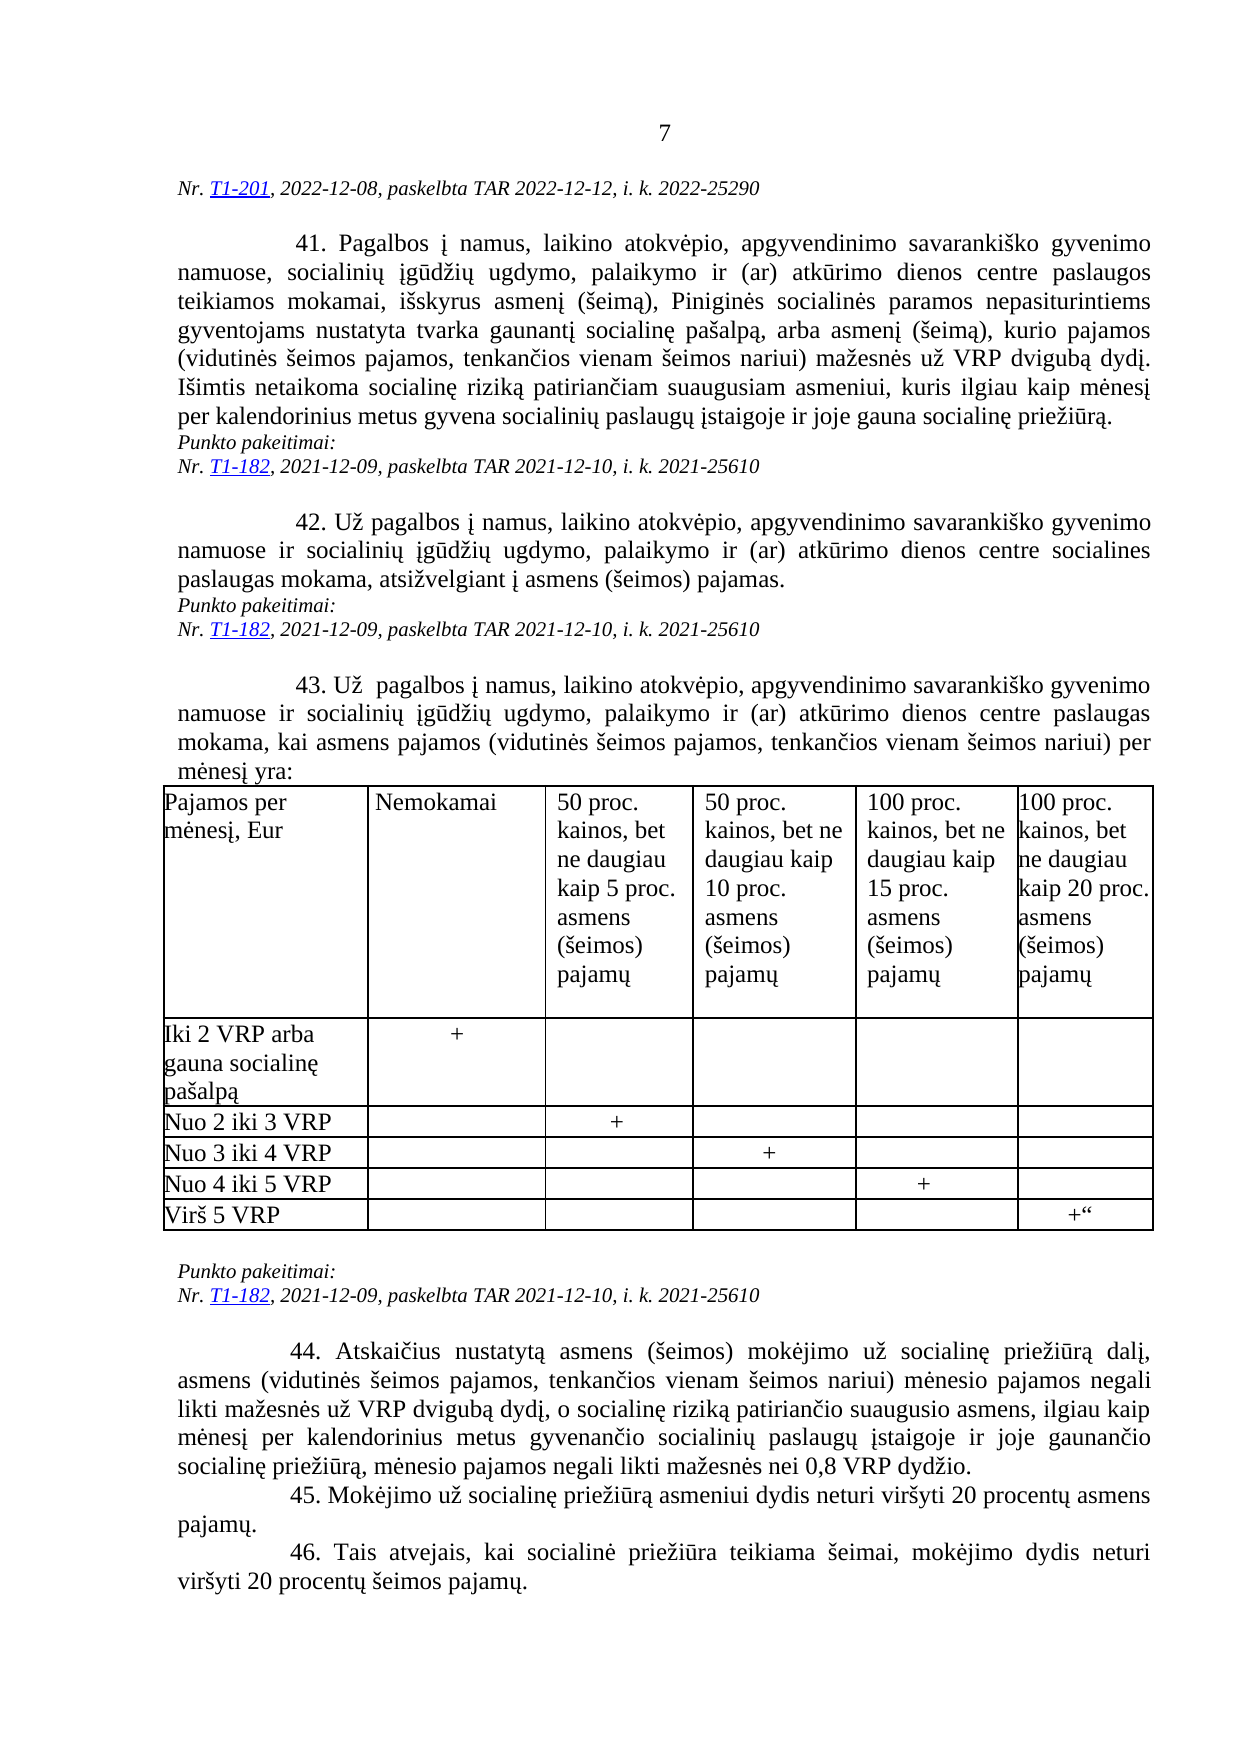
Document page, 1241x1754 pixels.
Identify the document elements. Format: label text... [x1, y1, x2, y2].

table_cell + [546, 1107, 692, 1136]
table_cell + [694, 1138, 855, 1167]
text 45. Mokėjimo už socialinę priežiūrą asmeniui dydis neturi viršyti 20 procentų asmens pajamų. [177, 1480, 1152, 1537]
table_cell [857, 1138, 1017, 1167]
text 43. Už pagalbos į namus, laikino atokvėpio, apgyvendinimo savarankiško gyvenimo namuose ir socialinių įgūdžių ugdymo, palaikymo ir (ar) atkūrimo dienos centre paslaugas mokama, kai asmens pajamos (vidutinės šeimos pajamos, tenkančios vienam šeimos nariui) per mėnesį yra: [177, 670, 1152, 785]
table_cell [1019, 1169, 1152, 1198]
text Punkto pakeitimai: [177, 430, 1152, 454]
text Nr. T1-182, 2021-12-09, paskelbta TAR 2021-12-10, i. k. 2021-25610 [177, 1283, 1152, 1307]
table_cell [1019, 1019, 1152, 1105]
table_header Nemokamai [369, 787, 545, 1017]
text 42. Už pagalbos į namus, laikino atokvėpio, apgyvendinimo savarankiško gyvenimo namuose ir socialinių įgūdžių ugdymo, palaikymo ir (ar) atkūrimo dienos centre socialines paslaugas mokama, atsižvelgiant į asmens (šeimos) pajamas. [177, 507, 1152, 593]
table_header 100 proc. kainos, bet ne daugiau kaip 15 proc. asmens (šeimos) pajamų [857, 787, 1017, 1017]
table_cell [546, 1169, 692, 1198]
text 44. Atskaičius nustatytą asmens (šeimos) mokėjimo už socialinę priežiūrą dalį, asmens (vidutinės šeimos pajamos, tenkančios vienam šeimos nariui) mėnesio pajamos negali likti mažesnės už VRP dvigubą dydį, o socialinę riziką patiriančio suaugusio asmens, ilgiau kaip mėnesį per kalendorinius metus gyvenančio socialinių paslaugų įstaigoje ir joje gaunančio socialinę priežiūrą, mėnesio pajamos negali likti mažesnės nei 0,8 VRP dydžio. [177, 1336, 1152, 1480]
table_cell [369, 1107, 545, 1136]
table_header 50 proc. kainos, bet ne daugiau kaip 5 proc. asmens (šeimos) pajamų [546, 787, 692, 1017]
table_cell [369, 1169, 545, 1198]
table_cell [857, 1200, 1017, 1228]
table_cell [694, 1019, 855, 1105]
text 46. Tais atvejais, kai socialinė priežiūra teikiama šeimai, mokėjimo dydis neturi viršyti 20 procentų šeimos pajamų. [177, 1537, 1152, 1595]
table_cell Virš 5 VRP [165, 1200, 367, 1228]
text Punkto pakeitimai: [177, 1259, 1152, 1283]
text Nr. T1-182, 2021-12-09, paskelbta TAR 2021-12-10, i. k. 2021-25610 [177, 617, 1152, 641]
text Punkto pakeitimai: [177, 593, 1152, 617]
table_header Pajamos per mėnesį, Eur [165, 787, 367, 1017]
table_cell [857, 1107, 1017, 1136]
table_cell Nuo 3 iki 4 VRP [165, 1138, 367, 1167]
table_cell + [369, 1019, 545, 1105]
table_cell Nuo 2 iki 3 VRP [165, 1107, 367, 1136]
table_cell [546, 1200, 692, 1228]
table_cell [1019, 1138, 1152, 1167]
table_cell [857, 1019, 1017, 1105]
table_cell Nuo 4 iki 5 VRP [165, 1169, 367, 1198]
table_cell [694, 1200, 855, 1228]
table_cell [694, 1169, 855, 1198]
table_cell Iki 2 VRP arba gauna socialinę pašalpą [165, 1019, 367, 1105]
table_cell + [857, 1169, 1017, 1198]
table_cell [546, 1138, 692, 1167]
table_cell [369, 1200, 545, 1228]
text 41. Pagalbos į namus, laikino atokvėpio, apgyvendinimo savarankiško gyvenimo namuose, socialinių įgūdžių ugdymo, palaikymo ir (ar) atkūrimo dienos centre paslaugos teikiamos mokamai, išskyrus asmenį (šeimą), Piniginės socialinės paramos nepasiturintiems gyventojams nustatyta tvarka gaunantį socialinę pašalpą, arba asmenį (šeimą), kurio pajamos (vidutinės šeimos pajamos, tenkančios vienam šeimos nariui) mažesnės už VRP dvigubą dydį. Išimtis netaikoma socialinę riziką patiriančiam suaugusiam asmeniui, kuris ilgiau kaip mėnesį per kalendorinius metus gyvena socialinių paslaugų įstaigoje ir joje gauna socialinę priežiūrą. [177, 228, 1152, 430]
table_cell [1019, 1107, 1152, 1136]
table_cell [369, 1138, 545, 1167]
table_cell [694, 1107, 855, 1136]
text Nr. T1-182, 2021-12-09, paskelbta TAR 2021-12-10, i. k. 2021-25610 [177, 454, 1152, 478]
text Nr. T1-201, 2022-12-08, paskelbta TAR 2022-12-12, i. k. 2022-25290 [177, 176, 1152, 200]
table_header 100 proc. kainos, bet ne daugiau kaip 20 proc. asmens (šeimos) pajamų [1019, 787, 1152, 1017]
table_cell [546, 1019, 692, 1105]
table_header 50 proc. kainos, bet ne daugiau kaip 10 proc. asmens (šeimos) pajamų [694, 787, 855, 1017]
table_cell +“ [1019, 1200, 1152, 1228]
